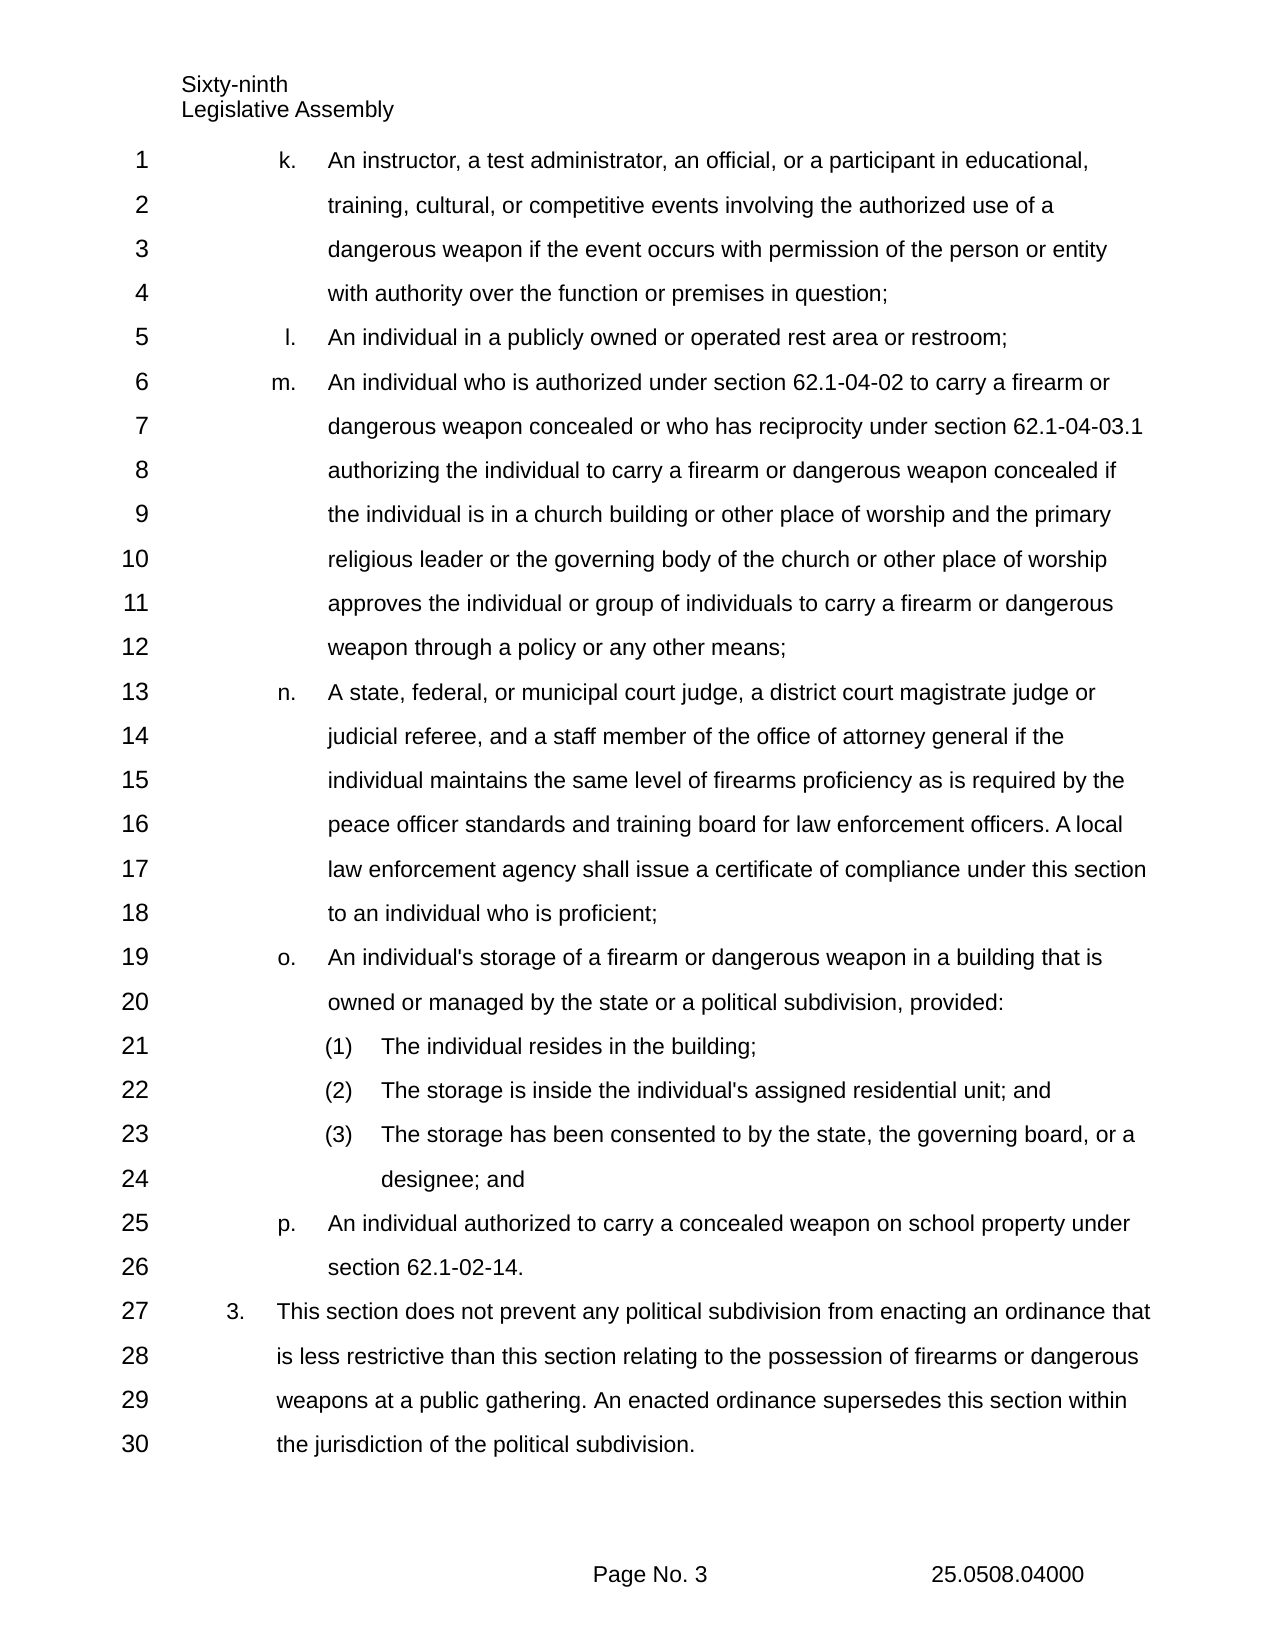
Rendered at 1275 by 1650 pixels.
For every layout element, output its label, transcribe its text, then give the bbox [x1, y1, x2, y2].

text (2) The storage is inside the individual's assigned residential unit; and [181, 1063, 1154, 1107]
text k. An instructor, a test administrator, an official, or a participant in educational, training, cultural, or competitive events involving the authorized use of a dangerous weapon if the event occurs with permission of the person or entity with authority over the function or premises in question; [181, 133, 1154, 310]
text l. An individual in a publicly owned or operated rest area or restroom; [181, 310, 1154, 355]
text p. An individual authorized to carry a concealed weapon on school property under section 62.1‑02‑14. [181, 1196, 1154, 1284]
text (3) The storage has been consented to by the state, the governing board, or a designee; and [181, 1107, 1154, 1196]
text (1) The individual resides in the building; [181, 1019, 1154, 1063]
text n. A state, federal, or municipal court judge, a district court magistrate judge or judicial referee, and a staff member of the office of attorney general if the individual maintains the same level of firearms proficiency as is required by the peace officer standards and training board for law enforcement officers. A local law enforcement agency shall issue a certificate of compliance under this section to an individual who is proficient; [181, 664, 1154, 930]
text m. An individual who is authorized under section 62.1‑04‑02 to carry a firearm or dangerous weapon concealed or who has reciprocity under section 62.1‑04‑03.1 authorizing the individual to carry a firearm or dangerous weapon concealed if the individual is in a church building or other place of worship and the primary religious leader or the governing body of the church or other place of worship approves the individual or group of individuals to carry a firearm or dangerous weapon through a policy or any other means; [181, 355, 1154, 664]
text o. An individual's storage of a firearm or dangerous weapon in a building that is owned or managed by the state or a political subdivision, provided: [181, 930, 1154, 1019]
text 3. This section does not prevent any political subdivision from enacting an ordinance that is less restrictive than this section relating to the possession of firearms or dangerous weapons at a public gathering. An enacted ordinance supersedes this section within the jurisdiction of the political subdivision. [181, 1284, 1154, 1461]
